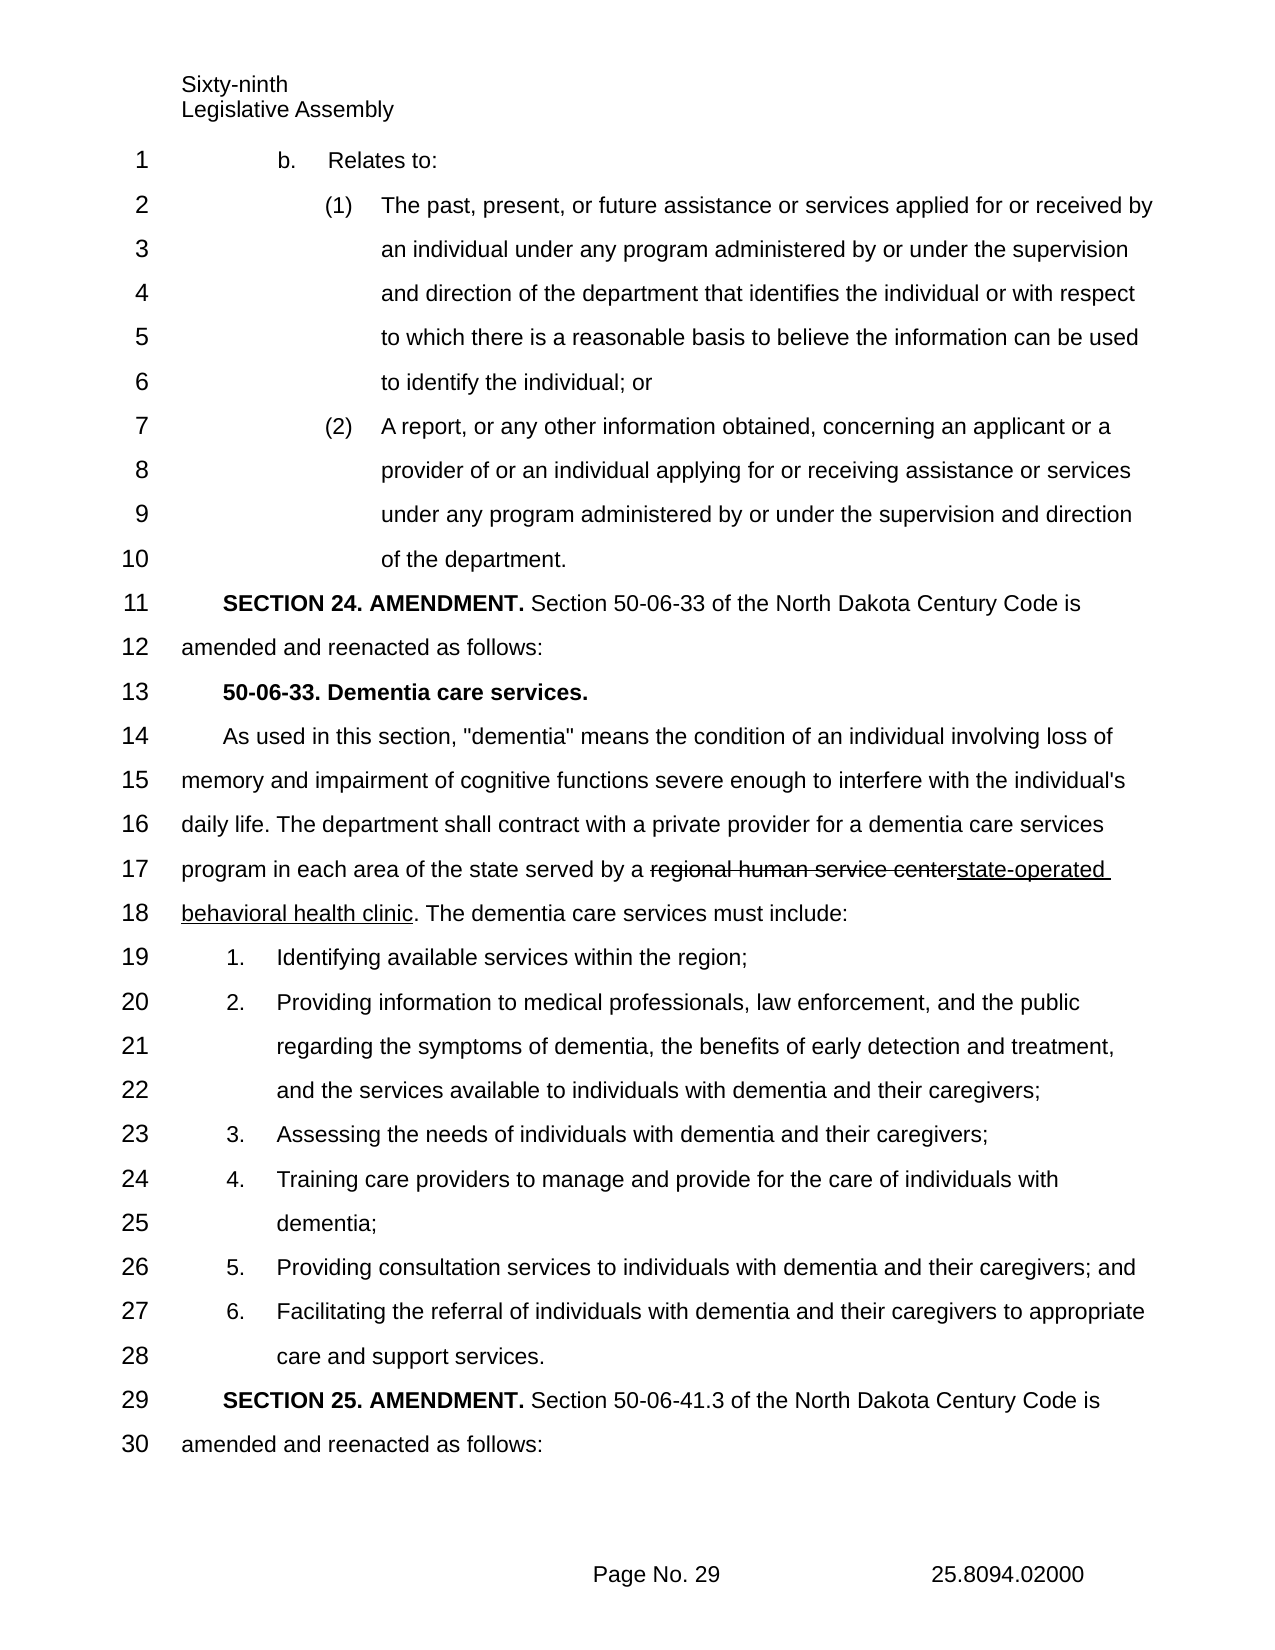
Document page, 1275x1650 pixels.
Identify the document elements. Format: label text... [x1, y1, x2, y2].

text 5. Providing consultation services to individuals with dementia and their caregivers; and [181, 1240, 1154, 1284]
text SECTION 24. AMENDMENT. Section 50‑06‑33 of the North Dakota Century Code is amended and reenacted as follows: [181, 576, 1154, 664]
text 6. Facilitating the referral of individuals with dementia and their caregivers to appropriate care and support services. [181, 1284, 1154, 1373]
text 3. Assessing the needs of individuals with dementia and their caregivers; [181, 1107, 1154, 1152]
text SECTION 25. AMENDMENT. Section 50‑06‑41.3 of the North Dakota Century Code is amended and reenacted as follows: [181, 1373, 1154, 1461]
text As used in this section, "dementia" means the condition of an individual involving loss of memory and impairment of cognitive functions severe enough to interfere with the individual's daily life. The department shall contract with a private provider for a dementia care services program in each area of the state served by a regional human service centerstate-operated behavioral health clinic. The dementia care services must include: [181, 709, 1154, 930]
text (1) The past, present, or future assistance or services applied for or received by an individual under any program administered by or under the supervision and direction of the department that identifies the individual or with respect to which there is a reasonable basis to believe the information can be used to identify the individual; or [181, 178, 1154, 399]
text (2) A report, or any other information obtained, concerning an applicant or a provider of or an individual applying for or receiving assistance or services under any program administered by or under the supervision and direction of the department. [181, 399, 1154, 576]
text 4. Training care providers to manage and provide for the care of individuals with dementia; [181, 1152, 1154, 1240]
text 1. Identifying available services within the region; [181, 930, 1154, 974]
text b. Relates to: [181, 133, 1154, 178]
subtitle 50‑06‑33. Dementia care services. [181, 664, 1154, 709]
text 2. Providing information to medical professionals, law enforcement, and the public regarding the symptoms of dementia, the benefits of early detection and treatment, and the services available to individuals with dementia and their caregivers; [181, 974, 1154, 1107]
